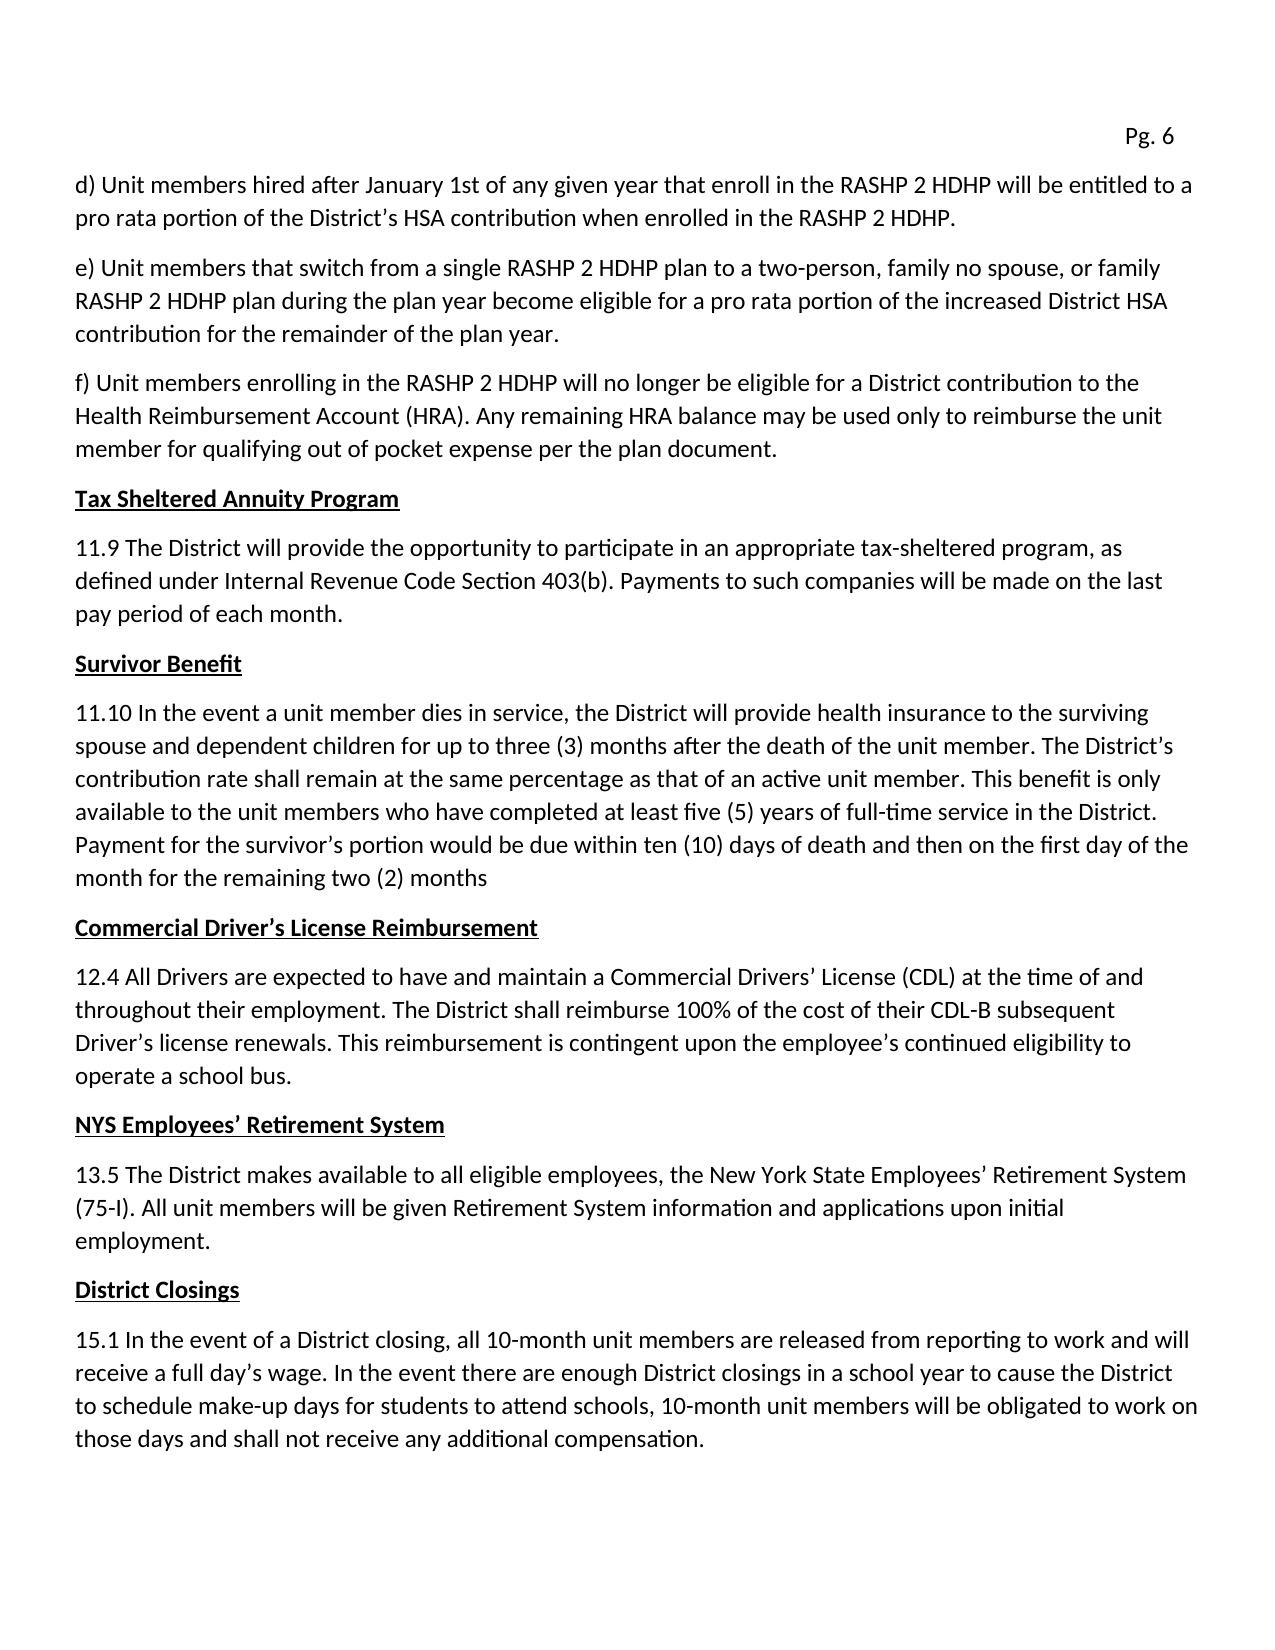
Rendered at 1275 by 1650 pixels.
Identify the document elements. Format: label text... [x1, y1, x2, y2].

text 13.5 The District makes available to all eligible employees, the New York State Employees’ Retirement System (75-I). All unit members will be given Retirement System information and applications upon initial employment. [75, 1159, 1200, 1256]
text 11.9 The District will provide the opportunity to participate in an appropriate tax-sheltered program, as defined under Internal Revenue Code Section 403(b). Payments to such companies will be made on the last pay period of each month. [75, 532, 1200, 629]
text f) Unit members enrolling in the RASHP 2 HDHP will no longer be eligible for a District contribution to the Health Reimbursement Account (HRA). Any remaining HRA balance may be used only to reimburse the unit member for qualifying out of pocket expense per the plan document. [75, 367, 1200, 464]
text 12.4 All Drivers are expected to have and maintain a Commercial Drivers’ License (CDL) at the time of and throughout their employment. The District shall reimburse 100% of the cost of their CDL-B subsequent Driver’s license renewals. This reimbursement is contingent upon the employee’s continued eligibility to operate a school bus. [75, 961, 1200, 1091]
text e) Unit members that switch from a single RASHP 2 HDHP plan to a two-person, family no spouse, or family RASHP 2 HDHP plan during the plan year become eligible for a pro rata portion of the increased District HSA contribution for the remainder of the plan year. [75, 252, 1200, 348]
text District Closings [75, 1274, 1200, 1305]
text 11.10 In the event a unit member dies in service, the District will provide health insurance to the surviving spouse and dependent children for up to three (3) months after the death of the unit member. The District’s contribution rate shall remain at the same percentage as that of an active unit member. This benefit is only available to the unit members who have completed at least five (5) years of full-time service in the District. Payment for the survivor’s portion would be due within ten (10) days of death and then on the first day of the month for the remaining two (2) months [75, 697, 1200, 893]
text Pg. 6 [75, 120, 1200, 151]
text Commercial Driver’s License Reimbursement [75, 912, 1200, 942]
text Tax Sheltered Annuity Program [75, 483, 1200, 513]
text Survivor Benefit [75, 648, 1200, 678]
text d) Unit members hired after January 1st of any given year that enroll in the RASHP 2 HDHP will be entitled to a pro rata portion of the District’s HSA contribution when enrolled in the RASHP 2 HDHP. [75, 169, 1200, 233]
text NYS Employees’ Retirement System [75, 1109, 1200, 1140]
text 15.1 In the event of a District closing, all 10-month unit members are released from reporting to work and will receive a full day’s wage. In the event there are enough District closings in a school year to cause the District to schedule make-up days for students to attend schools, 10-month unit members will be obligated to work on those days and shall not receive any additional compensation. [75, 1324, 1200, 1453]
